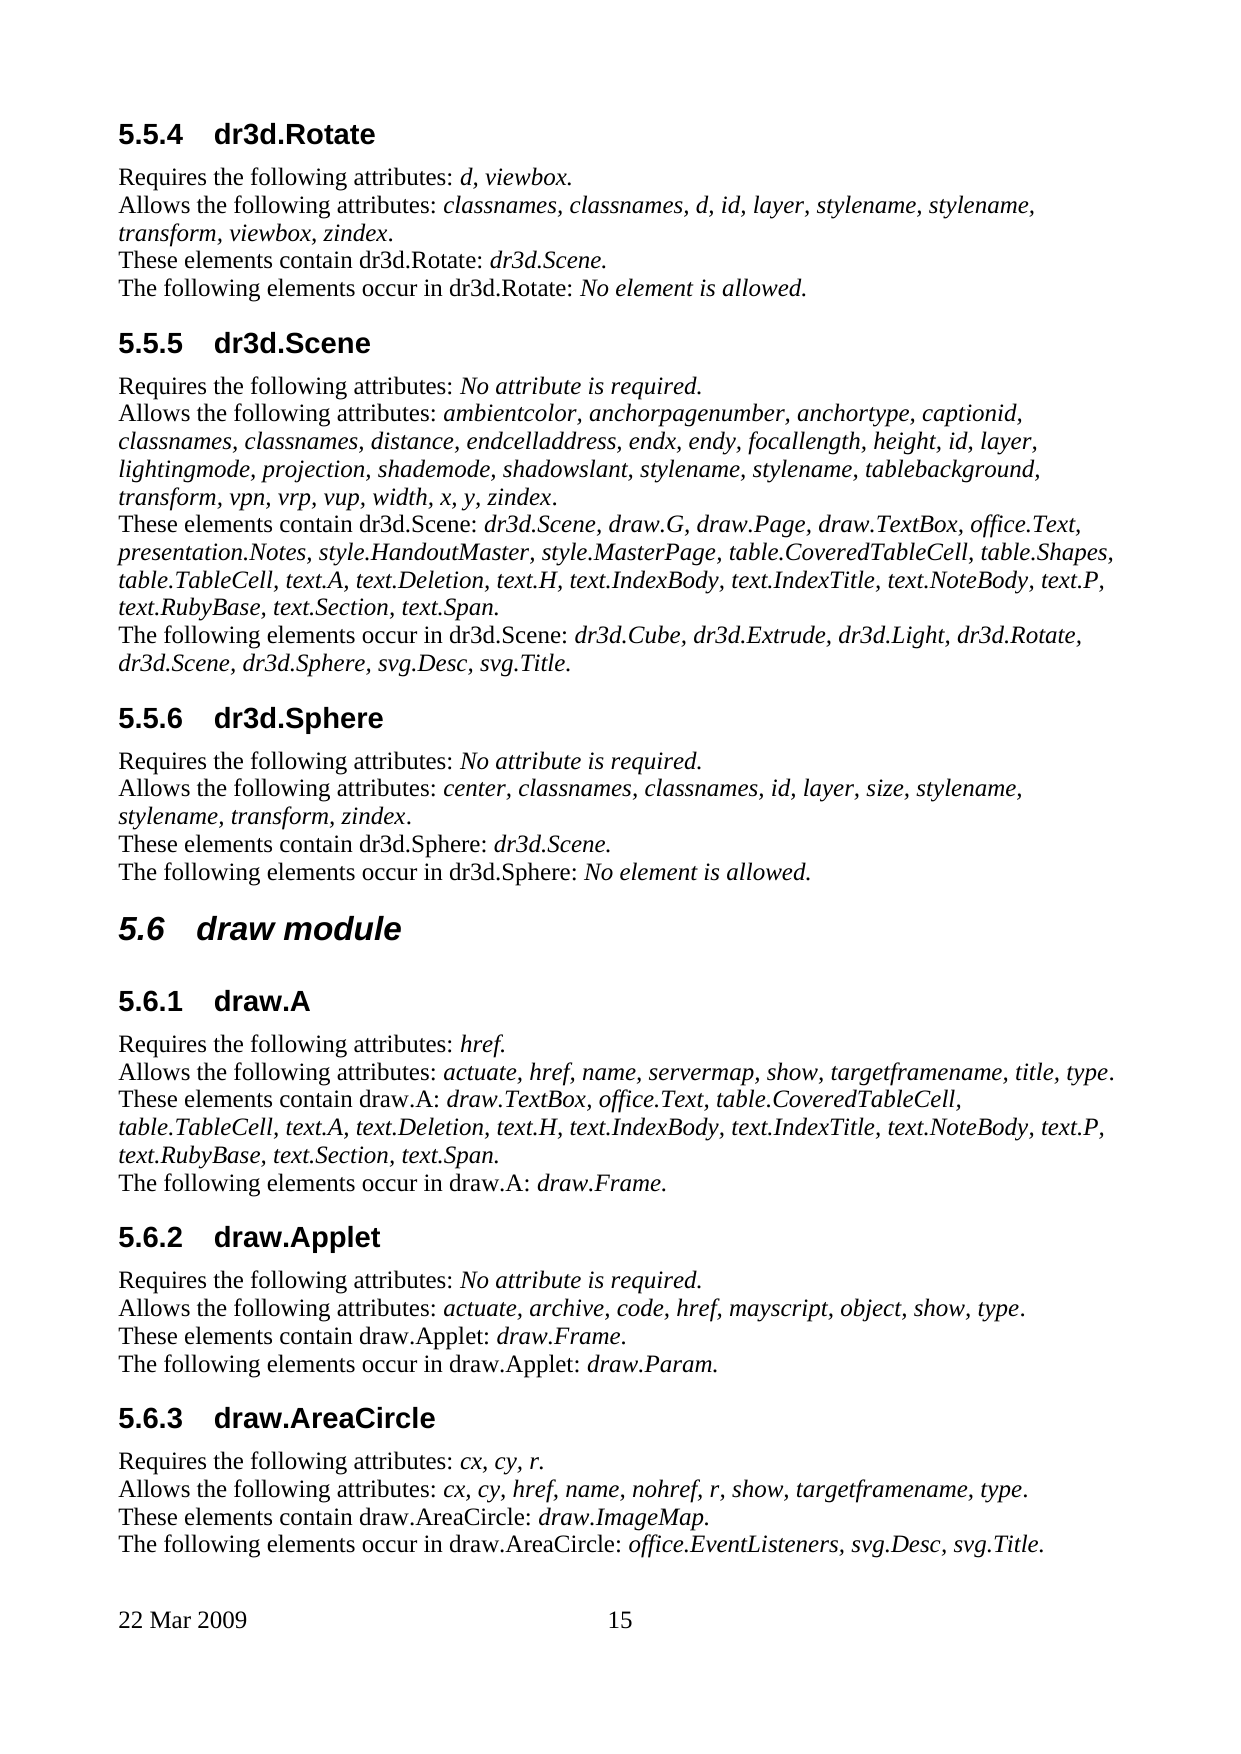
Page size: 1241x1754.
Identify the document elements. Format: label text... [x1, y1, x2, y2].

text Requires the following attributes: No attribute is required. [118, 747, 1122, 774]
text Requires the following attributes: No attribute is required. [118, 1267, 1122, 1294]
text Requires the following attributes: cx, cy, r. [118, 1447, 1122, 1475]
text Requires the following attributes: d, viewbox. [118, 163, 1122, 191]
text Allows the following attributes: actuate, archive, code, href, mayscript, object, show, type. [118, 1294, 1122, 1322]
text Allows the following attributes: ambientcolor, anchorpagenumber, anchortype, captionid, classnames, classnames, distance, endcelladdress, endx, endy, focallength, height, id, layer, lightingmode, projection, shademode, shadowslant, stylename, stylename, tablebackground, transform, vpn, vrp, vup, width, x, y, zindex. [118, 399, 1122, 510]
text Allows the following attributes: actuate, href, name, servermap, show, targetframename, title, type. [118, 1058, 1122, 1086]
subtitle dr3d.Scene [118, 327, 1122, 359]
subtitle draw.AreaCircle [118, 1402, 1122, 1435]
text These elements contain draw.Applet: draw.Frame. [118, 1322, 1122, 1350]
text Requires the following attributes: No attribute is required. [118, 372, 1122, 399]
text The following elements occur in dr3d.Rotate: No element is allowed. [118, 274, 1122, 302]
text The following elements occur in draw.Applet: draw.Param. [118, 1350, 1122, 1377]
text The following elements occur in draw.AreaCircle: office.EventListeners, svg.Desc, svg.Title. [118, 1531, 1122, 1558]
text The following elements occur in dr3d.Scene: dr3d.Cube, dr3d.Extrude, dr3d.Light, dr3d.Rotate, dr3d.Scene, dr3d.Sphere, svg.Desc, svg.Title. [118, 621, 1122, 677]
text Requires the following attributes: href. [118, 1030, 1122, 1058]
text These elements contain dr3d.Sphere: dr3d.Scene. [118, 830, 1122, 858]
text The following elements occur in draw.A: draw.Frame. [118, 1169, 1122, 1196]
text Allows the following attributes: center, classnames, classnames, id, layer, size, stylename, stylename, transform, zindex. [118, 774, 1122, 830]
subtitle dr3d.Rotate [118, 118, 1122, 151]
subtitle draw.A [118, 985, 1122, 1018]
text These elements contain draw.AreaCircle: draw.ImageMap. [118, 1503, 1122, 1531]
subtitle dr3d.Sphere [118, 702, 1122, 734]
text The following elements occur in dr3d.Sphere: No element is allowed. [118, 858, 1122, 885]
subtitle draw.Applet [118, 1221, 1122, 1254]
text Allows the following attributes: cx, cy, href, name, nohref, r, show, targetframename, type. [118, 1475, 1122, 1503]
subtitle draw module [118, 910, 1122, 948]
text Allows the following attributes: classnames, classnames, d, id, layer, stylename, stylename, transform, viewbox, zindex. [118, 191, 1122, 246]
text These elements contain dr3d.Rotate: dr3d.Scene. [118, 246, 1122, 274]
text These elements contain draw.A: draw.TextBox, office.Text, table.CoveredTableCell, table.TableCell, text.A, text.Deletion, text.H, text.IndexBody, text.IndexTitle, text.NoteBody, text.P, text.RubyBase, text.Section, text.Span. [118, 1086, 1122, 1169]
text These elements contain dr3d.Scene: dr3d.Scene, draw.G, draw.Page, draw.TextBox, office.Text, presentation.Notes, style.HandoutMaster, style.MasterPage, table.CoveredTableCell, table.Shapes, table.TableCell, text.A, text.Deletion, text.H, text.IndexBody, text.IndexTitle, text.NoteBody, text.P, text.RubyBase, text.Section, text.Span. [118, 510, 1122, 621]
